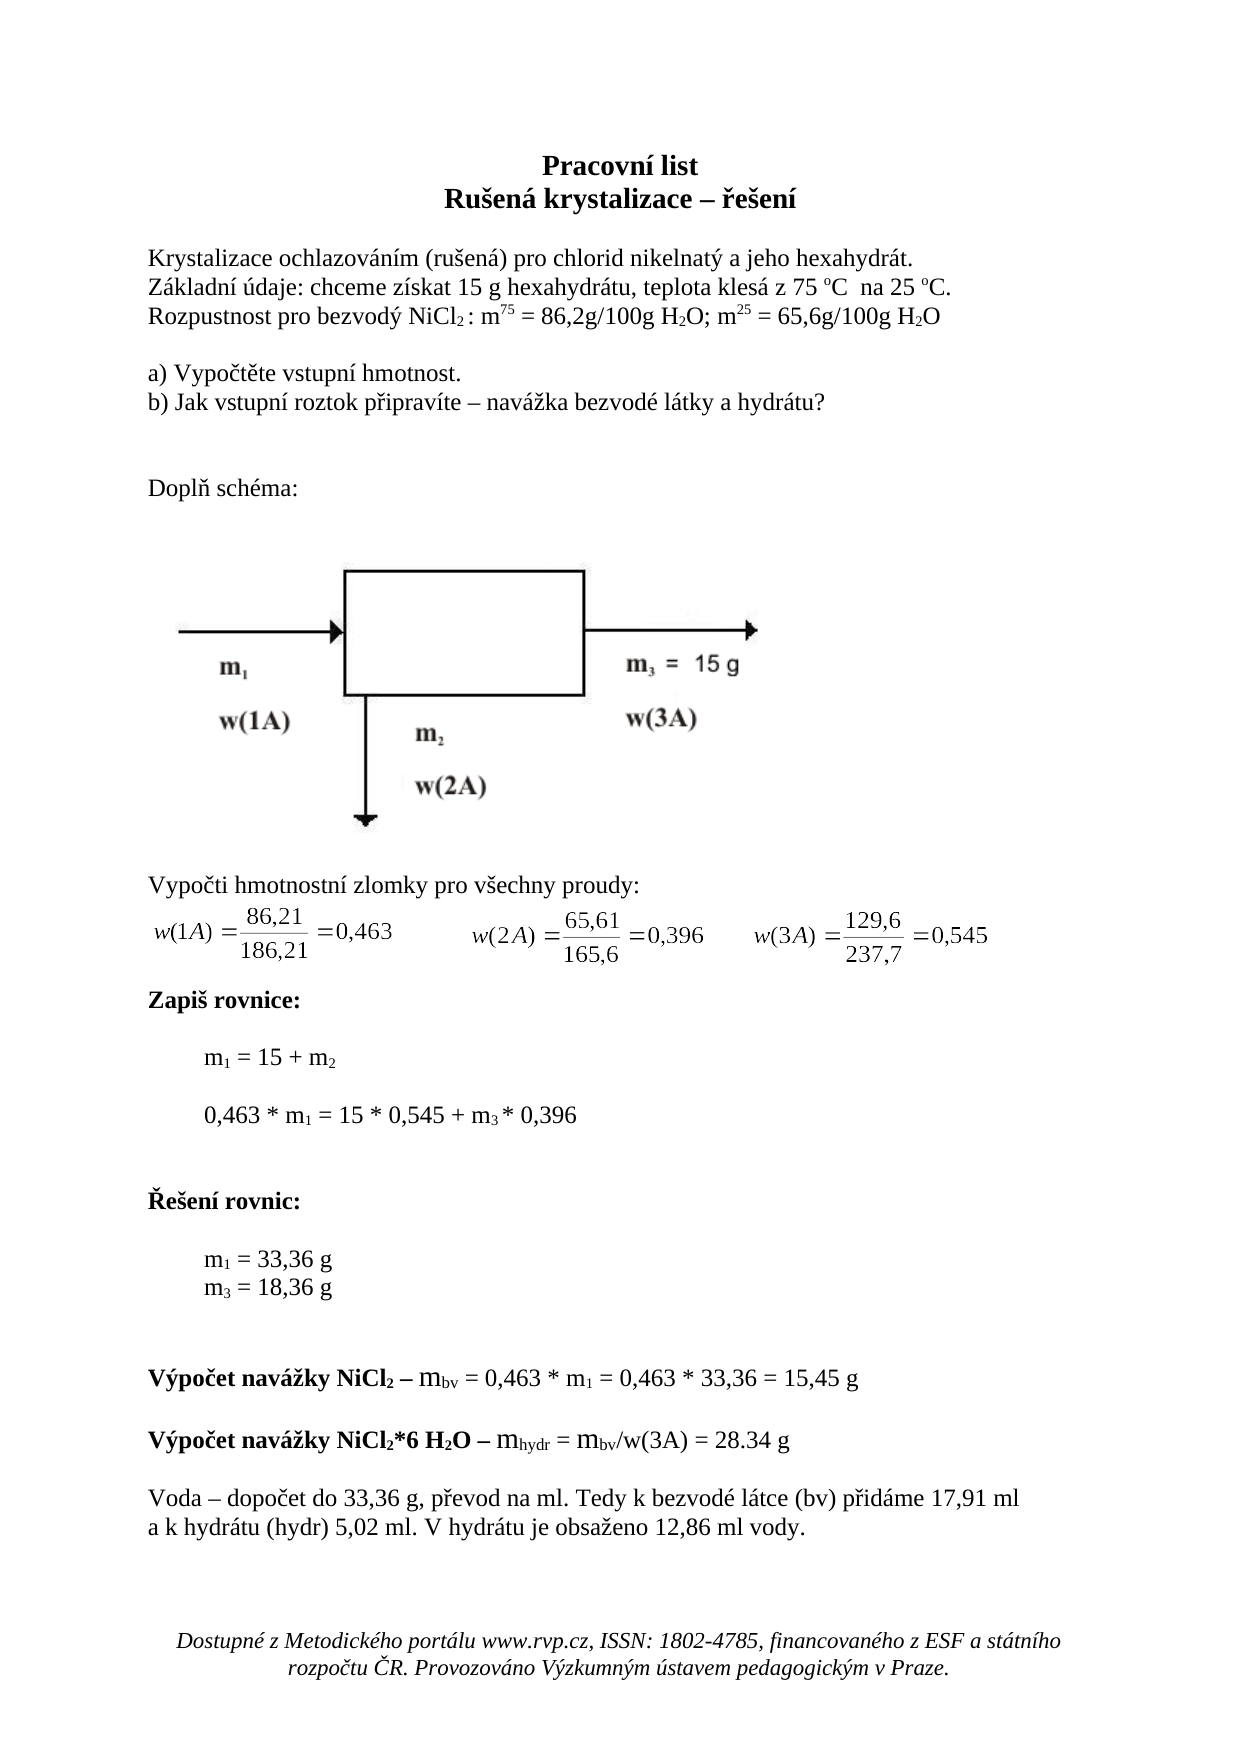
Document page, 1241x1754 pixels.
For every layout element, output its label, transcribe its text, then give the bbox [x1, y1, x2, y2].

text Výpočet navážky NiCl2*6 H2O – mhydr = mbv/w(3A) = 28.34 g [148, 1421, 1092, 1454]
text Výpočet navážky NiCl2 – mbv = 0,463 * m1 = 0,463 * 33,36 = 15,45 g [148, 1359, 1092, 1392]
text m1 = 33,36 g [204, 1244, 1092, 1272]
text Krystalizace ochlazováním (rušená) pro chlorid nikelnatý a jeho hexahydrát. [148, 243, 1092, 272]
text Pracovní list [148, 148, 1092, 181]
text Rušená krystalizace – řešení [148, 181, 1092, 215]
text b) Jak vstupní roztok připravíte – navážka bezvodé látky a hydrátu? [148, 387, 1092, 416]
text Zapiš rovnice: [148, 985, 1092, 1014]
text Řešení rovnic: [148, 1186, 1092, 1215]
text Rozpustnost pro bezvodý NiCl2 : m75 = 86,2g/100g H2O; m25 = 65,6g/100g H2O [148, 301, 1092, 330]
text m1 = 15 + m2 [204, 1042, 1092, 1071]
text m3 = 18,36 g [204, 1272, 1092, 1301]
text 0,463 * m1 = 15 * 0,545 + m3 * 0,396 [204, 1100, 1092, 1129]
text a) Vypočtěte vstupní hmotnost. [148, 358, 1092, 387]
picture [164, 540, 788, 833]
text Vypočti hmotnostní zlomky pro všechny proudy: [148, 870, 1092, 899]
text Základní údaje: chceme získat 15 g hexahydrátu, teplota klesá z 75 oC na 25 oC. [148, 272, 1092, 301]
text Doplň schéma: [148, 473, 1092, 502]
text Voda – dopočet do 33,36 g, převod na ml. Tedy k bezvodé látce (bv) přidáme 17,91 ml a k hydrátu (hydr) 5,02 ml. V hydrátu je obsaženo 12,86 ml vody. [148, 1483, 1092, 1541]
